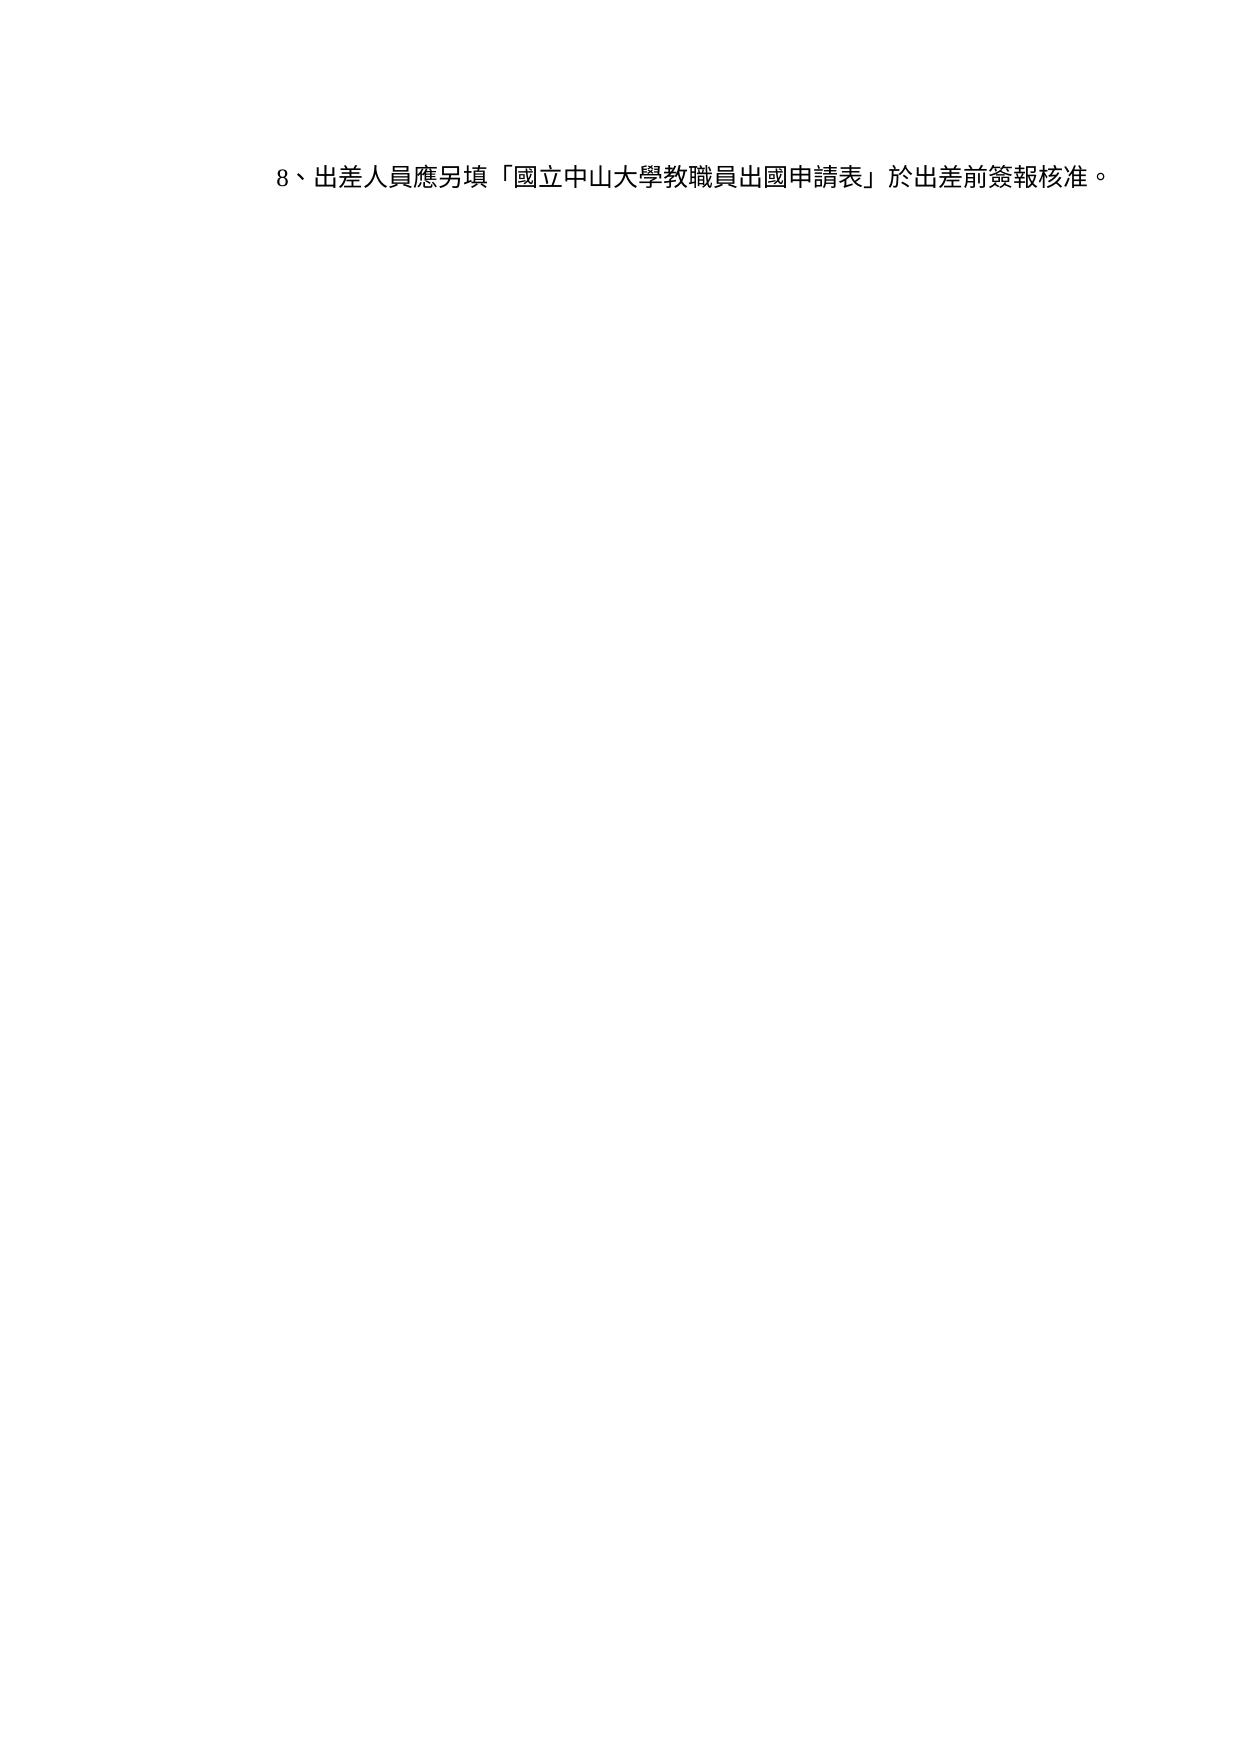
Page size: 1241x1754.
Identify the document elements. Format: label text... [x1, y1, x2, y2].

text 8、出差人員應另填「國立中山大學教職員出國申請表」於出差前簽報核准。 [89, 134, 1152, 197]
